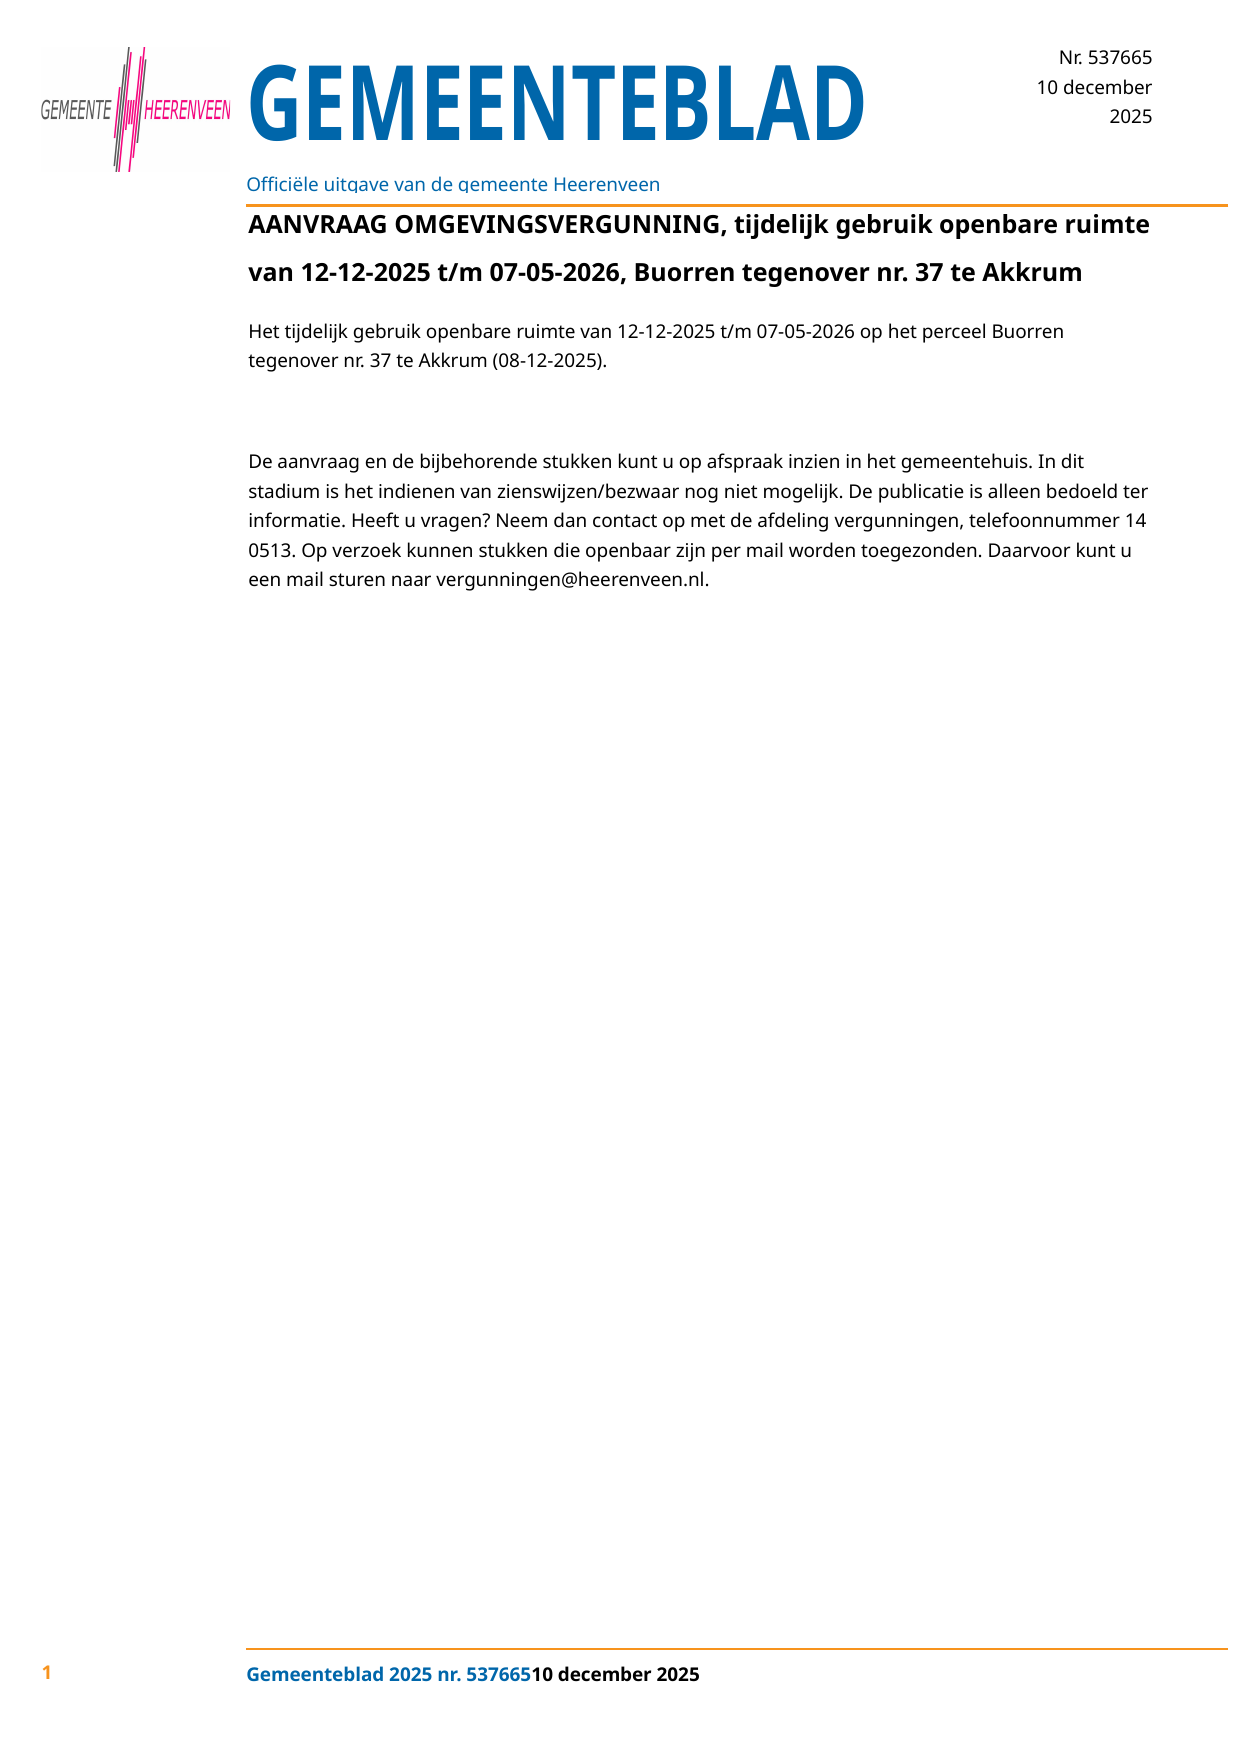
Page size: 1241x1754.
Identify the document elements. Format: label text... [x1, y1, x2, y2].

text AANVRAAG OMGEVINGSVERGUNNING, tijdelijk gebruik openbare ruimte van 12-12-2025 t/m 07-05-2026, Buorren tegenover nr. 37 te Akkrum [248, 207, 1152, 288]
text De aanvraag en de bijbehorende stukken kunt u op afspraak inzien in het gemeentehuis. In dit stadium is het indienen van zienswijzen/bezwaar nog niet mogelijk. De publicatie is alleen bedoeld ter informatie. Heeft u vragen? Neem dan contact op met de afdeling vergunningen, telefoonnummer 14 0513. Op verzoek kunnen stukken die openbaar zijn per mail worden toegezonden. Daarvoor kunt u een mail sturen naar vergunningen@heerenveen.nl. [248, 448, 1152, 592]
picture [41, 47, 231, 172]
text Het tijdelijk gebruik openbare ruimte van 12-12-2025 t/m 07-05-2026 op het perceel Buorren tegenover nr. 37 te Akkrum (08-12-2025). [248, 318, 1152, 373]
